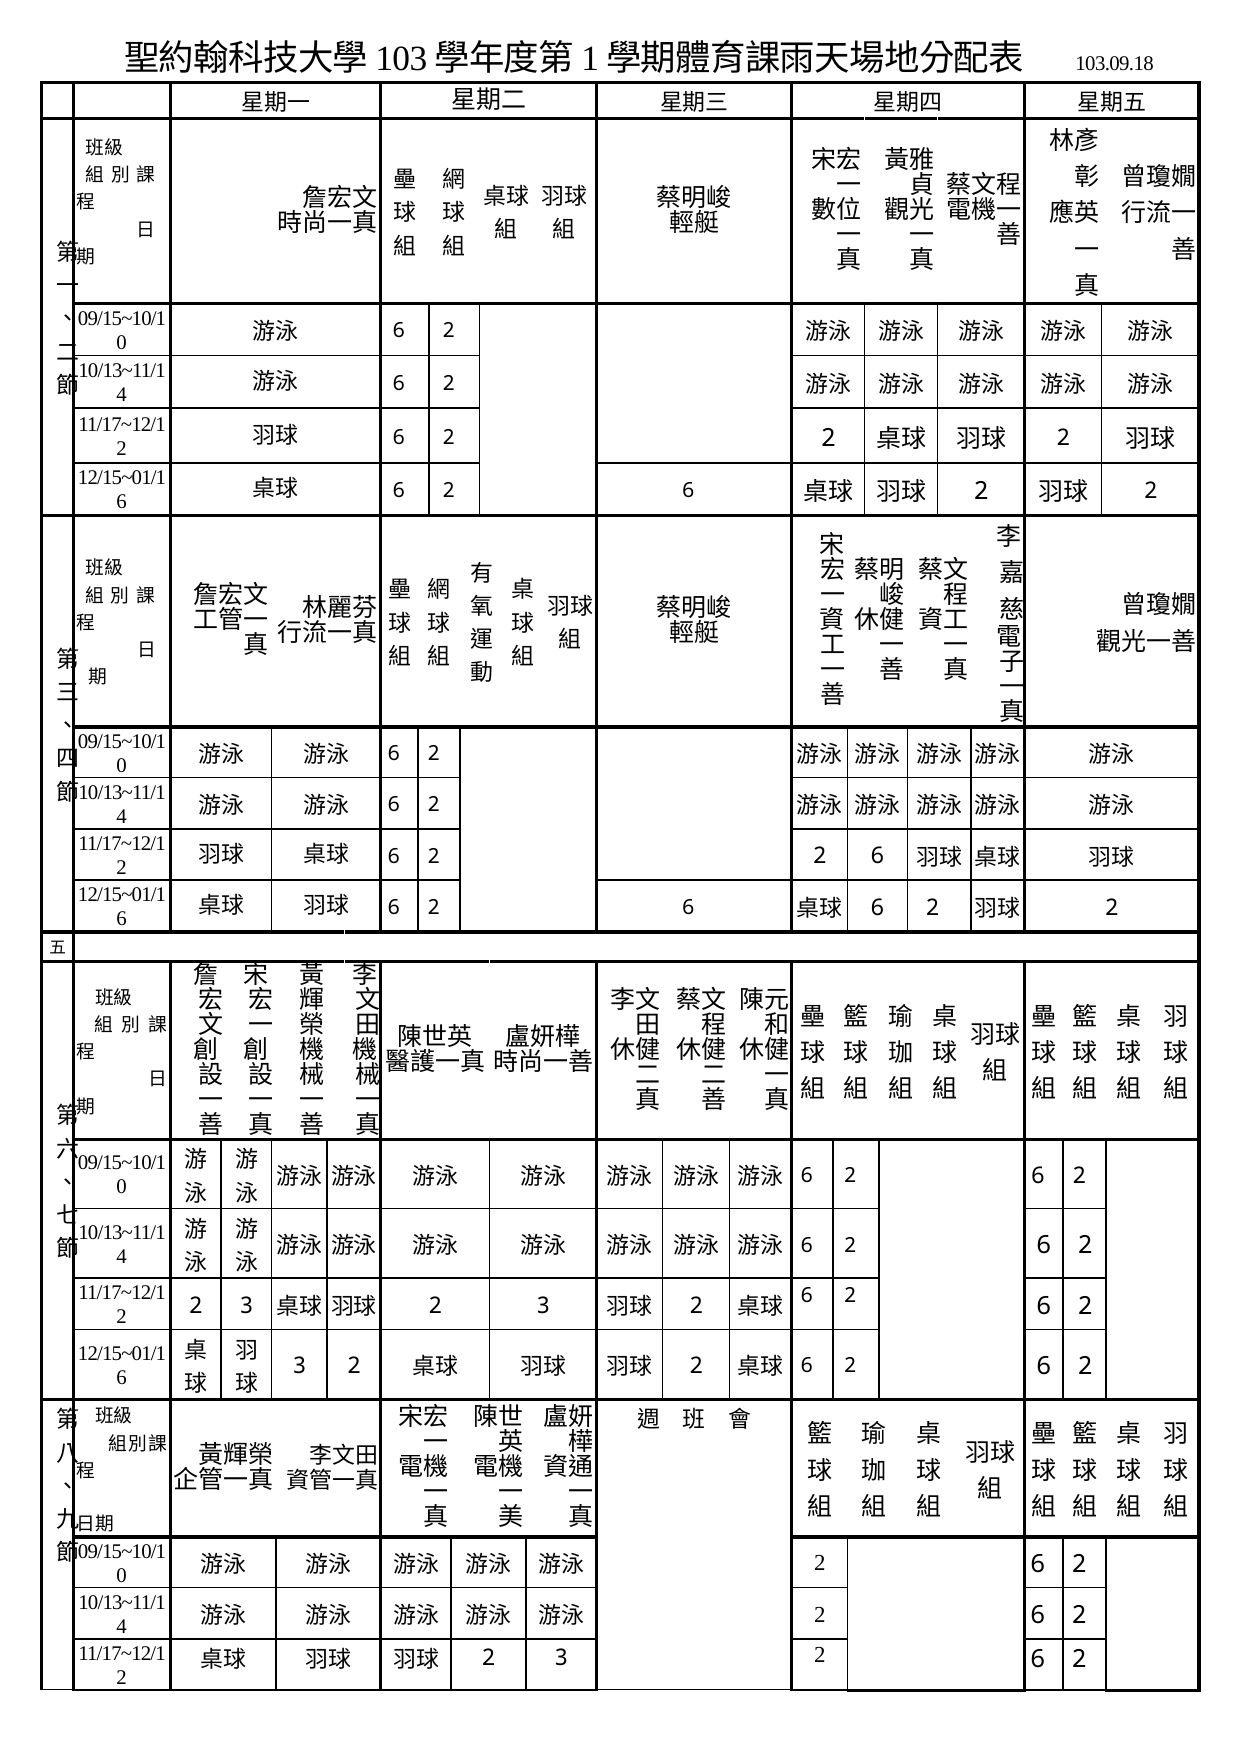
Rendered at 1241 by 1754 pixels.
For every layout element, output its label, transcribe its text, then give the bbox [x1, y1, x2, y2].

table_cell 羽球組 [532, 120, 595, 302]
table_cell [598, 305, 790, 462]
table_cell 羽球 [490, 1330, 595, 1398]
table_cell 6 [382, 464, 428, 513]
table_cell 游泳 [452, 1539, 525, 1587]
table_header 星期二 [382, 84, 595, 117]
table_header [43, 84, 72, 117]
table_cell 09/15~10/10 [75, 729, 169, 777]
table_cell 黃雅貞 觀光一真 [865, 120, 937, 302]
table_cell 游泳 [598, 1141, 662, 1208]
table_cell 2 [430, 356, 479, 407]
table_cell 2 [382, 1279, 489, 1328]
table_cell 12/15~01/16 [75, 881, 169, 930]
table_cell 桌球 [793, 464, 864, 513]
table_cell 6 [1026, 1330, 1062, 1398]
table_cell 2 [1102, 464, 1197, 513]
table_cell 盧妍樺 時尚一善 [490, 963, 595, 1138]
table_cell 2 [793, 1539, 847, 1587]
table_cell 桌球 [272, 830, 379, 879]
table_cell 11/17~12/12 [75, 1640, 169, 1689]
table_cell 游泳 [663, 1141, 729, 1208]
table_cell 桌球 [972, 830, 1023, 879]
table_cell 2 [430, 464, 479, 513]
table_cell [1107, 1141, 1197, 1398]
table_cell 籃球組 [793, 1401, 847, 1535]
table_cell 游泳 [277, 1539, 379, 1587]
table_cell 籃球組 [1063, 963, 1106, 1138]
table_cell 游泳 [172, 1539, 275, 1587]
table_cell 第三、四節 [43, 517, 72, 930]
table_cell 6 [382, 778, 417, 828]
table_cell 游泳 [730, 1141, 790, 1208]
table_cell 羽球 [1102, 409, 1197, 462]
table_cell 12/15~01/16 [75, 464, 169, 513]
table_cell 游泳 [382, 1141, 489, 1208]
table_cell [848, 1539, 1023, 1689]
table_cell 游泳 [793, 356, 864, 407]
table_cell 游泳 [908, 778, 970, 828]
table_cell 桌球組 [502, 517, 544, 725]
table_cell 游泳 [793, 778, 847, 828]
table_header 星期一 [172, 84, 379, 117]
table_cell 2 [1064, 1141, 1105, 1208]
table_cell 2 [908, 881, 970, 930]
table_cell 羽球組 [544, 517, 595, 725]
table_cell 2 [1026, 881, 1197, 930]
table_cell 6 [598, 881, 790, 930]
table_cell 李嘉慈 電子一真 [971, 517, 1023, 725]
table_cell 林麗芬 行流一真 [271, 517, 379, 725]
table_cell 桌球組 [1106, 963, 1152, 1138]
table_cell 2 [452, 1640, 525, 1689]
table_cell 2 [793, 830, 847, 879]
table_cell 壘球組 [1026, 963, 1063, 1138]
table_cell 2 [663, 1330, 729, 1398]
table_cell 李文田 機械一真 [327, 963, 379, 1138]
table_cell 羽球 [598, 1279, 662, 1328]
table_cell 羽球 [865, 464, 937, 513]
table_cell 2 [793, 1640, 847, 1689]
table_cell 2 [1064, 1330, 1105, 1398]
table_cell 羽球 [277, 1640, 379, 1689]
table_cell 2 [419, 830, 459, 879]
table_cell 游泳 [1102, 356, 1197, 407]
table_cell 游泳 [490, 1209, 595, 1277]
table_cell 6 [793, 1330, 832, 1398]
table_cell 游泳 [848, 729, 907, 777]
table_cell 6 [1026, 1588, 1062, 1638]
table_cell 林彥彰 應英一真 [1026, 120, 1102, 302]
table_cell 瑜珈組 [879, 963, 922, 1138]
table_cell 2 [938, 464, 1023, 513]
table_cell 11/17~12/12 [75, 1279, 169, 1328]
table_cell 游泳 [793, 729, 847, 777]
table_cell 宋宏一 創設一真 [221, 963, 271, 1138]
table_cell 羽球組 [1152, 1401, 1197, 1535]
table_cell 羽球 [1026, 830, 1197, 879]
table_cell 游泳 [908, 729, 970, 777]
table_cell 2 [663, 1279, 729, 1328]
table_cell 羽球 [172, 830, 271, 879]
table_cell 桌球 [793, 881, 847, 930]
table_cell 桌球 [382, 1330, 489, 1398]
table_cell 2 [1064, 1588, 1105, 1638]
table_cell 游泳 [730, 1209, 790, 1277]
table_cell 詹宏文 時尚一真 [172, 120, 379, 302]
table_cell 游泳 [865, 305, 937, 354]
table_cell 羽球組 [1152, 963, 1197, 1138]
table_cell 班級 組別課程 日期 [75, 517, 169, 725]
table_cell 第六、七節 [43, 963, 72, 1398]
table_cell 游泳 [1102, 305, 1197, 354]
table_cell 李文田 資管一真 [276, 1401, 379, 1535]
table_cell [75, 934, 344, 960]
table_cell 游泳 [382, 1539, 450, 1587]
table_cell 3 [272, 1330, 326, 1398]
table_header 星期五 [1026, 84, 1197, 117]
table_cell 游泳 [328, 1209, 379, 1277]
table_cell 游泳 [272, 1141, 326, 1208]
table_cell [880, 1141, 1023, 1398]
table_cell 羽球 [1026, 464, 1101, 513]
table_cell 游泳 [938, 356, 1023, 407]
table_cell 09/15~10/10 [75, 1141, 169, 1208]
table_cell 詹宏文 工管一真 [172, 517, 271, 725]
table_cell 壘球組 [1026, 1401, 1063, 1535]
table_cell 2 [419, 729, 459, 777]
table_cell 6 [1026, 1640, 1062, 1689]
table_cell 班級 組別課程 日期 [75, 120, 169, 302]
table_cell 詹宏文 創設一善 [172, 963, 221, 1138]
table_cell 6 [793, 1209, 832, 1277]
table_cell 蔡文程 電機一善 [938, 120, 1023, 302]
table_cell 桌球組 [900, 1401, 956, 1535]
table_cell 3 [527, 1640, 595, 1689]
table_cell 曾瓊嫺 行流一善 [1102, 120, 1197, 302]
table_cell 游泳 [277, 1588, 379, 1638]
table_cell 游泳 [172, 1141, 220, 1208]
table_cell 羽球組 [966, 963, 1023, 1138]
table_cell 五 [43, 934, 72, 960]
table_cell 游泳 [865, 356, 937, 407]
table_cell 羽球組 [956, 1401, 1023, 1535]
table_cell 游泳 [272, 729, 379, 777]
table_cell 第八、九節 [43, 1401, 72, 1689]
table_cell 游泳 [172, 1588, 275, 1638]
table_cell 蔡明峻 輕艇 [598, 517, 790, 725]
table_cell 羽球 [598, 1330, 662, 1398]
table_cell 6 [382, 356, 428, 407]
table_cell 班級 組別課程 日期 [75, 1401, 169, 1535]
table_cell [480, 305, 595, 513]
table_cell 游泳 [938, 305, 1023, 354]
table_cell 6 [382, 729, 417, 777]
table_cell 游泳 [272, 778, 379, 828]
table_cell 12/15~01/16 [75, 1330, 169, 1398]
table_cell 6 [848, 830, 907, 879]
table_cell 桌球組 [480, 120, 532, 302]
table_cell 桌球 [172, 464, 379, 513]
table_cell 瑜珈組 [847, 1401, 900, 1535]
table_cell 曾瓊嫺 觀光一善 [1026, 517, 1197, 725]
table_cell 游泳 [793, 305, 864, 354]
table_cell 6 [382, 409, 428, 462]
table_cell 桌球 [865, 409, 937, 462]
table_cell 2 [1064, 1209, 1105, 1277]
table_cell 游泳 [972, 729, 1023, 777]
table_cell 羽球 [908, 830, 970, 879]
table_cell 羽球 [328, 1279, 379, 1328]
table_cell 蔡明峻 休健一善 [847, 517, 907, 725]
table_cell 6 [1026, 1141, 1062, 1208]
table_header [75, 84, 169, 117]
table_cell 2 [834, 1279, 878, 1328]
table_cell 2 [793, 409, 864, 462]
table_cell 網球組 [418, 517, 460, 725]
table_cell 2 [419, 881, 459, 930]
table_cell 桌球 [172, 1330, 220, 1398]
table_cell 陳元和 休健一真 [729, 963, 790, 1138]
table_cell 2 [793, 1588, 847, 1638]
table_header 星期四 [793, 84, 1023, 117]
table_cell 壘球組 [382, 120, 429, 302]
table_cell 2 [328, 1330, 379, 1398]
text 聖約翰科技大學103學年度第1學期體育課雨天場地分配表 103.09.18 [0, 29, 1205, 81]
table_cell 籃球組 [1063, 1401, 1106, 1535]
table_cell 2 [172, 1279, 220, 1328]
table_cell 籃球組 [833, 963, 879, 1138]
table_cell 壘球組 [382, 517, 418, 725]
table_cell [598, 729, 790, 879]
table_cell 羽球 [938, 409, 1023, 462]
table_cell 6 [1026, 1209, 1062, 1277]
table_cell 桌球 [272, 1279, 326, 1328]
table_cell 游泳 [382, 1209, 489, 1277]
table_cell 游泳 [598, 1209, 662, 1277]
table_cell 羽球 [972, 881, 1023, 930]
table_cell 游泳 [490, 1141, 595, 1208]
table_cell 11/17~12/12 [75, 830, 169, 879]
table_cell 宋宏一 電機一真 [382, 1401, 451, 1535]
table_cell 6 [1026, 1279, 1062, 1328]
table_cell 羽球 [382, 1640, 450, 1689]
table_cell 游泳 [222, 1209, 271, 1277]
table_cell 李文田 休健二真 [598, 963, 663, 1138]
table_cell 6 [598, 464, 790, 513]
table_header 星期三 [598, 84, 790, 117]
table_cell 游泳 [172, 1209, 220, 1277]
table_cell 2 [834, 1330, 878, 1398]
table_cell 2 [430, 409, 479, 462]
table_cell 蔡明峻 輕艇 [598, 120, 790, 302]
table_cell 2 [834, 1141, 878, 1208]
table_cell 陳世英 醫護一真 [382, 963, 489, 1138]
table_cell 2 [1026, 409, 1101, 462]
table_cell 班級 組別課程 日期 [75, 963, 169, 1138]
table_cell 2 [419, 778, 459, 828]
table_cell 桌球 [172, 881, 271, 930]
table_cell 10/13~11/14 [75, 778, 169, 828]
table_cell 黃輝榮 機械一善 [271, 963, 327, 1138]
table_cell 宋宏一 資工一善 [793, 517, 847, 725]
table_cell 有氧運動 [460, 517, 502, 725]
table_cell 週 班 會 [598, 1401, 790, 1689]
table_cell 羽球 [172, 409, 379, 462]
table_cell 2 [1064, 1279, 1105, 1328]
table_cell 游泳 [972, 778, 1023, 828]
table_cell 游泳 [1026, 729, 1197, 777]
table_cell 游泳 [1026, 305, 1101, 354]
table_cell 游泳 [222, 1141, 271, 1208]
table_cell 6 [793, 1141, 832, 1208]
table_cell 黃輝榮 企管一真 [172, 1401, 276, 1535]
table_cell 2 [430, 305, 479, 354]
table_cell [345, 934, 1197, 960]
table_cell 游泳 [272, 1209, 326, 1277]
table_cell 游泳 [663, 1209, 729, 1277]
table_cell 10/13~11/14 [75, 1209, 169, 1277]
table_cell 游泳 [848, 778, 907, 828]
table_cell 游泳 [172, 356, 379, 407]
table_cell 陳世英 電機一美 [451, 1401, 526, 1535]
table_cell 11/17~12/12 [75, 409, 169, 462]
table_cell 2 [1064, 1640, 1105, 1689]
table_cell 6 [848, 881, 907, 930]
table_cell [1107, 1539, 1197, 1689]
table_cell 游泳 [382, 1588, 450, 1638]
table_cell 09/15~10/10 [75, 1539, 169, 1587]
table_cell 游泳 [172, 729, 271, 777]
table_cell 第一、二節 [43, 120, 72, 513]
table_cell [461, 729, 595, 930]
table_cell 桌球 [730, 1330, 790, 1398]
table_cell 6 [382, 830, 417, 879]
table_cell 游泳 [328, 1141, 379, 1208]
table_cell 6 [1026, 1539, 1062, 1587]
table_cell 游泳 [527, 1539, 595, 1587]
table_cell 桌球 [730, 1279, 790, 1328]
table_cell 羽球 [272, 881, 379, 930]
table_cell 宋宏一 數位一真 [793, 120, 864, 302]
table_cell 游泳 [172, 305, 379, 354]
table_cell 蔡文程 休健二善 [663, 963, 729, 1138]
table_cell 羽球 [222, 1330, 271, 1398]
table_cell 桌球組 [923, 963, 966, 1138]
table_cell 網球組 [429, 120, 479, 302]
table_cell 桌球 [172, 1640, 275, 1689]
table_cell 壘球組 [793, 963, 833, 1138]
table_cell 09/15~10/10 [75, 305, 169, 354]
table_cell 10/13~11/14 [75, 356, 169, 407]
table_cell 6 [793, 1279, 832, 1328]
table_cell 游泳 [452, 1588, 525, 1638]
table_cell 3 [490, 1279, 595, 1328]
table_cell 桌球組 [1106, 1401, 1152, 1535]
table_cell 游泳 [1026, 356, 1101, 407]
table_cell 6 [382, 881, 417, 930]
table_cell 游泳 [527, 1588, 595, 1638]
table_cell 游泳 [172, 778, 271, 828]
table_cell 10/13~11/14 [75, 1588, 169, 1638]
table_cell 2 [834, 1209, 878, 1277]
table_cell 2 [1064, 1539, 1105, 1587]
table_cell 6 [382, 305, 428, 354]
table_cell 蔡文程 資工一真 [907, 517, 971, 725]
table_cell 盧妍樺 資通一真 [526, 1401, 595, 1535]
table_cell 3 [222, 1279, 271, 1328]
table_cell 游泳 [1026, 778, 1197, 828]
